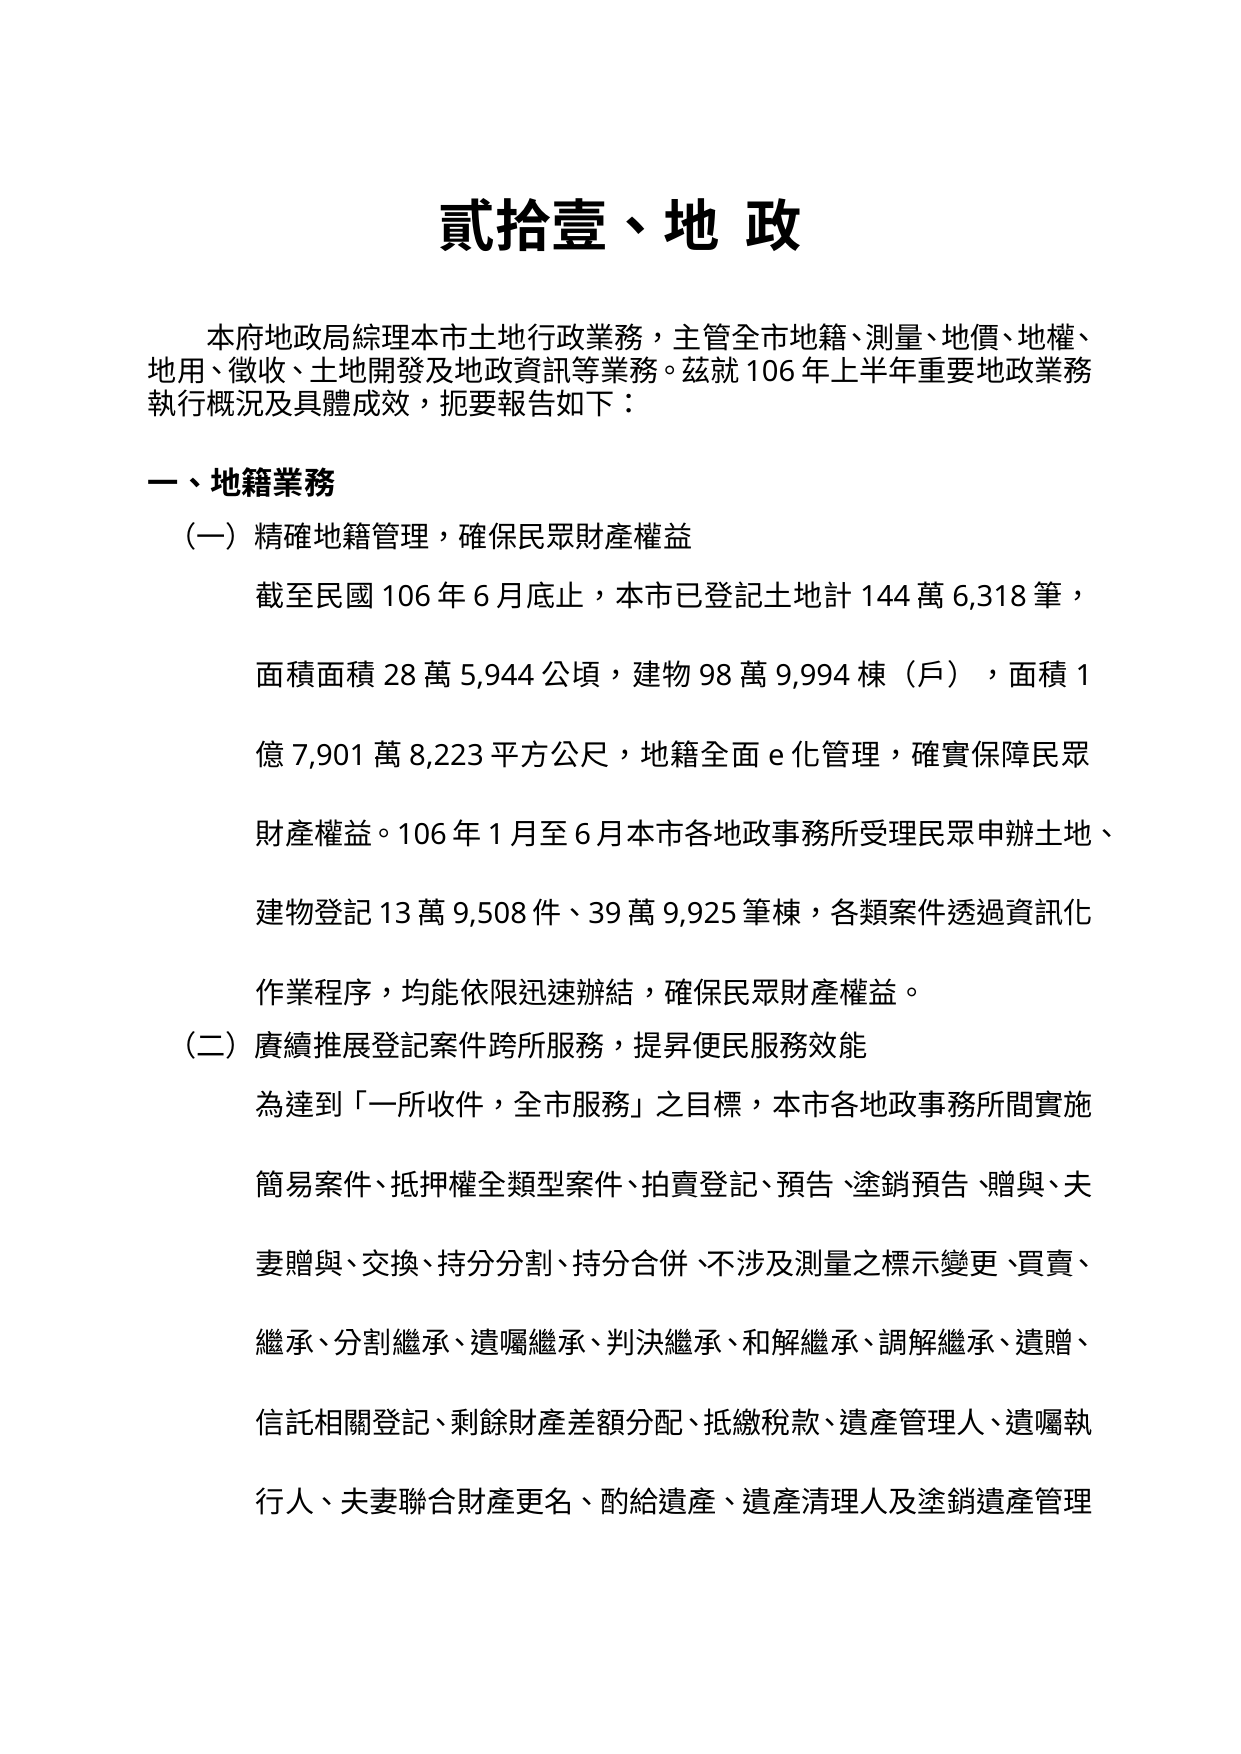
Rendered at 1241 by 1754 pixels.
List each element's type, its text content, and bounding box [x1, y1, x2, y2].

text 一、地籍業務 [148, 441, 1092, 521]
text 貳拾壹、地 政 [148, 163, 1092, 282]
text 本府地政局綜理本市土地行政業務，主管全市地籍、測量、地價、地權、地用、徵收、土地開發及地政資訊等業務。茲就106年上半年重要地政業務執行概況及具體成效，扼要報告如下： [148, 321, 1092, 421]
text （一）精確地籍管理，確保民眾財產權益 [148, 521, 1092, 554]
text （二）賡續推展登記案件跨所服務，提昇便民服務效能 [148, 1030, 1092, 1063]
text 為達到「一所收件，全市服務」之目標，本市各地政事務所間實施簡易案件、抵押權全類型案件、拍賣登記、預告、塗銷預告、贈與、夫妻贈與、交換、持分分割、持分合併、不涉及測量之標示變更、買賣、繼承、分割繼承、遺囑繼承、判決繼承、和解繼承、調解繼承、遺贈、信託相關登記、剩餘財產差額分配、抵繳稅款、遺產管理人、遺囑執行人、夫妻聯合財產更名、酌給遺產、遺產清理人及塗銷遺產管理人登記等33項登記案件之跨所辦理服務，為提供更多元便捷的優質服務，本市各地政事務所自本（106）年6月15日起，新增和解移轉、和解塗銷、判決移轉、判決塗銷、調解移轉、調解塗銷等6項跨所申辦土地登記案件，民眾可就近至本市任一地政事務所申辦登記，積極提昇便民效能。106年1月至6月受理跨所申辦案件共36,092件。 [256, 1063, 1092, 1540]
text 截至民國106年6月底止，本市已登記土地計144萬6,318筆，面積面積28萬5,944公頃，建物98萬9,994棟（戶），面積1億7,901萬8,223平方公尺，地籍全面e化管理，確實保障民眾財產權益。106年1月至6月本市各地政事務所受理民眾申辦土地、建物登記13萬9,508件、39萬9,925筆棟，各類案件透過資訊化作業程序，均能依限迅速辦結，確保民眾財產權益。 [256, 554, 1092, 1030]
